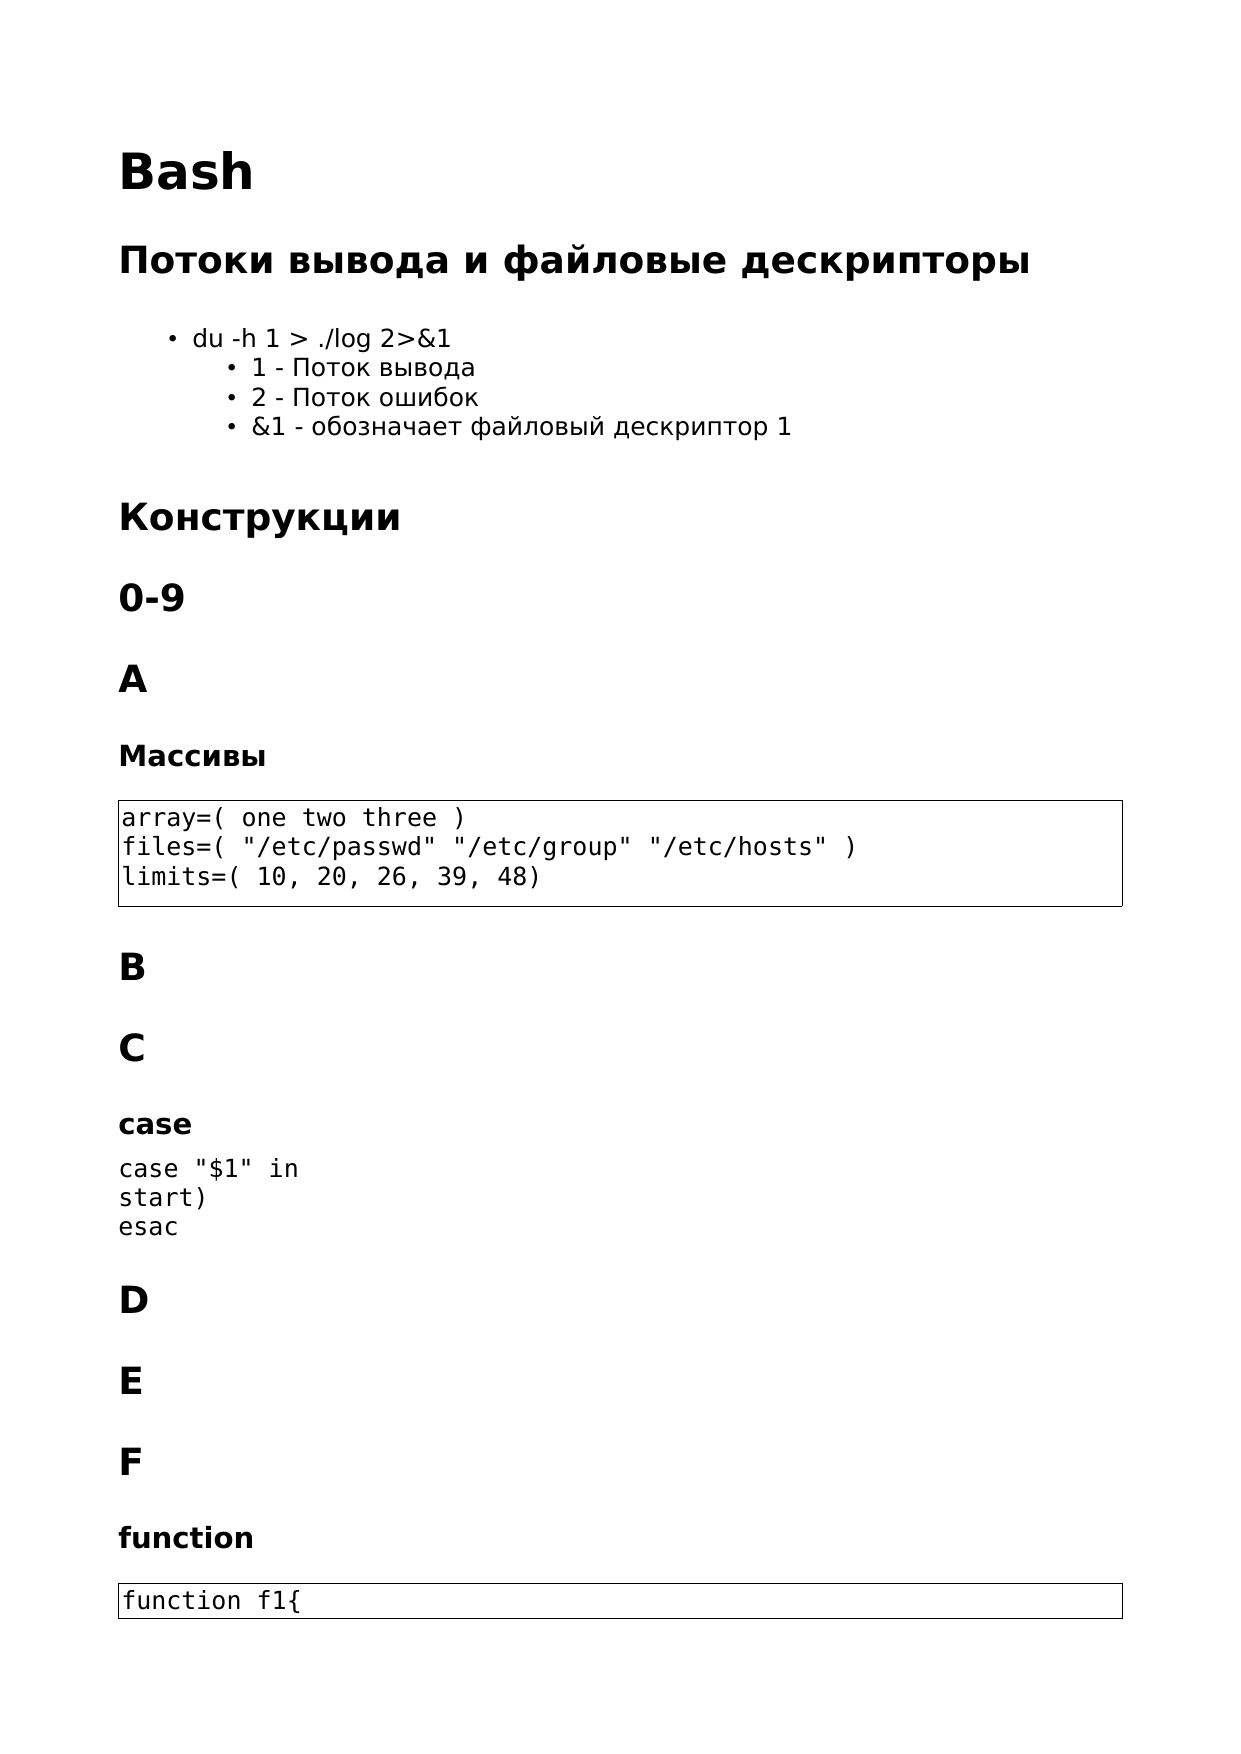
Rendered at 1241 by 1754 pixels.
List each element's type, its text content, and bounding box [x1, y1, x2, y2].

subtitle Конструкции [118, 496, 1122, 539]
text case "$1" in start) esac [118, 1154, 1122, 1242]
subtitle function [118, 1522, 1122, 1556]
subtitle F [118, 1441, 1122, 1484]
list &1 - обозначает файловый дескриптор 1 [236, 412, 1122, 441]
subtitle B [118, 945, 1122, 989]
subtitle E [118, 1359, 1122, 1403]
list 1 - Поток вывода [236, 354, 1122, 383]
subtitle A [118, 658, 1122, 702]
subtitle 0-9 [118, 577, 1122, 620]
table_header array=( one two three ) files=( "/etc/passwd" "/etc/group" "/etc/hosts" ) limits=( 10, 20, 26, 39, 48) [119, 801, 1122, 906]
subtitle Потоки вывода и файловые дескрипторы [118, 239, 1122, 282]
subtitle Bash [118, 143, 1122, 201]
subtitle Массивы [118, 739, 1122, 773]
subtitle case [118, 1108, 1122, 1142]
list du -h 1 > ./log 2>&1 [177, 324, 1122, 354]
subtitle D [118, 1278, 1122, 1322]
subtitle C [118, 1027, 1122, 1070]
table_header function f1{ [119, 1584, 1122, 1618]
list 2 - Поток ошибок [236, 383, 1122, 412]
